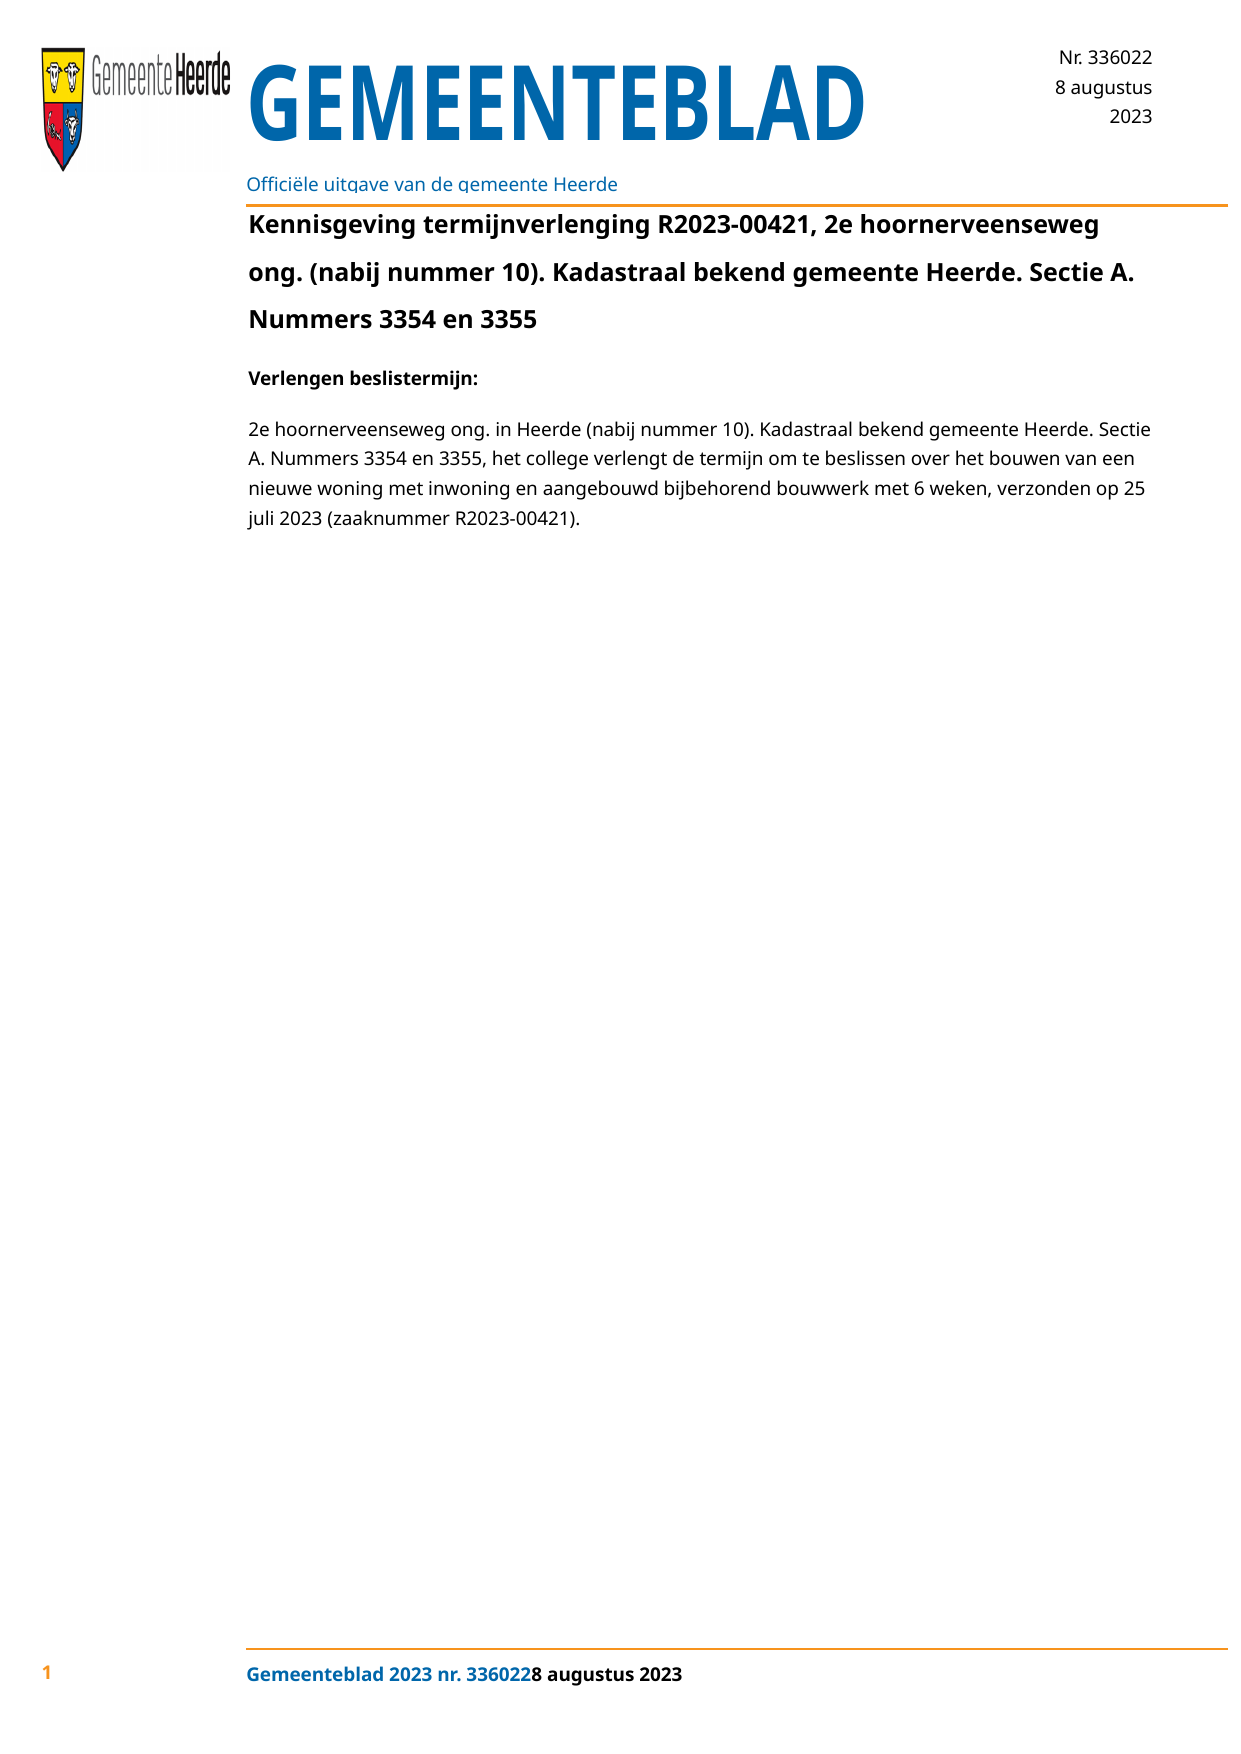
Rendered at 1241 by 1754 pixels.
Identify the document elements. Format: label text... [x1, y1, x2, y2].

text Verlengen beslistermijn: [248, 366, 1152, 391]
picture [41, 47, 231, 172]
text Kennisgeving termijnverlenging R2023-00421, 2e hoornerveenseweg ong. (nabij nummer 10). Kadastraal bekend gemeente Heerde. Sectie A. Nummers 3354 en 3355 [248, 207, 1152, 336]
text 2e hoornerveenseweg ong. in Heerde (nabij nummer 10). Kadastraal bekend gemeente Heerde. Sectie A. Nummers 3354 en 3355, het college verlengt de termijn om te beslissen over het bouwen van een nieuwe woning met inwoning en aangebouwd bijbehorend bouwwerk met 6 weken, verzonden op 25 juli 2023 (zaaknummer R2023-00421). [248, 416, 1152, 530]
